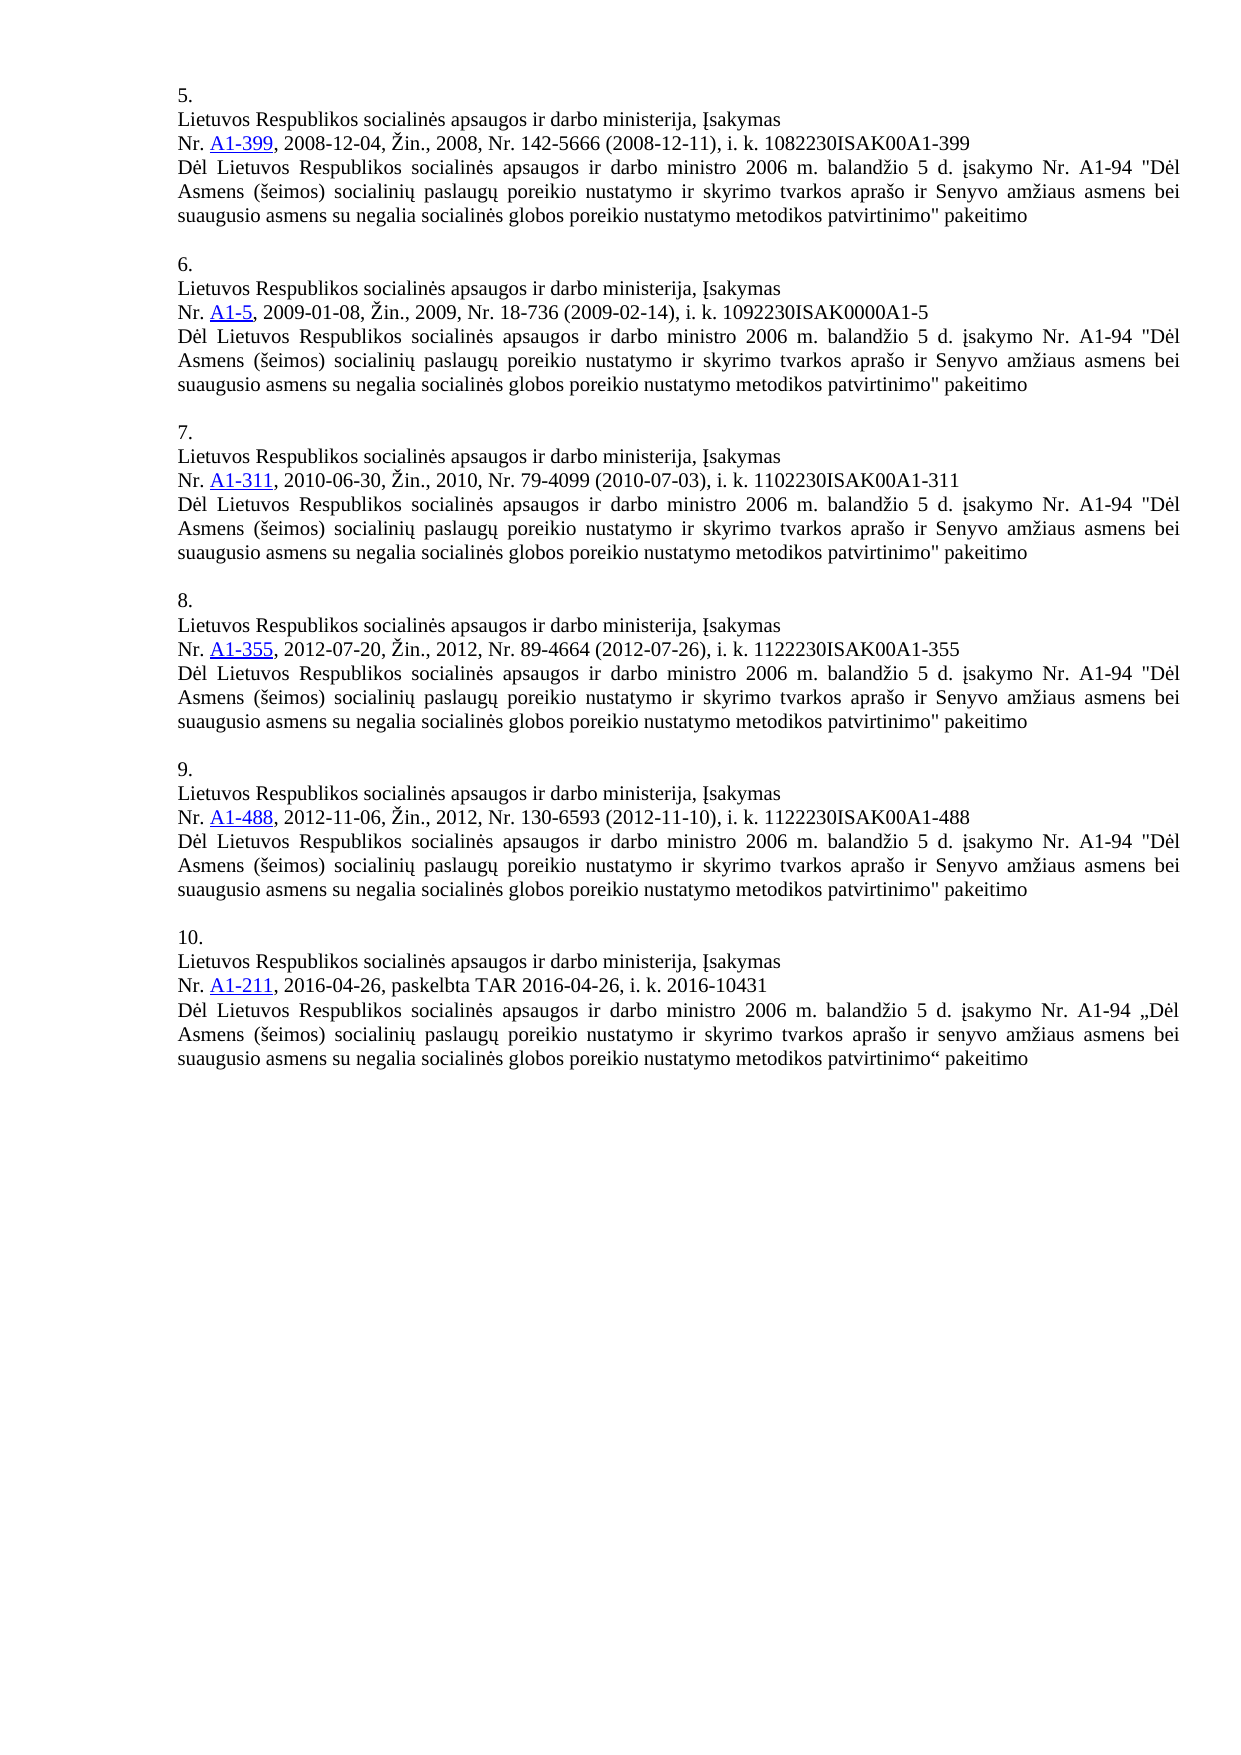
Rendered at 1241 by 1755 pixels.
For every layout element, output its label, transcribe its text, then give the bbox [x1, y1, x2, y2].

text Nr. A1-399, 2008-12-04, Žin., 2008, Nr. 142-5666 (2008-12-11), i. k. 1082230ISAK00A1-399 [177, 131, 1181, 155]
text Nr. A1-5, 2009-01-08, Žin., 2009, Nr. 18-736 (2009-02-14), i. k. 1092230ISAK0000A1-5 [177, 300, 1181, 324]
text Dėl Lietuvos Respublikos socialinės apsaugos ir darbo ministro 2006 m. balandžio 5 d. įsakymo Nr. A1-94 "Dėl Asmens (šeimos) socialinių paslaugų poreikio nustatymo ir skyrimo tvarkos aprašo ir Senyvo amžiaus asmens bei suaugusio asmens su negalia socialinės globos poreikio nustatymo metodikos patvirtinimo" pakeitimo [177, 155, 1181, 227]
text Dėl Lietuvos Respublikos socialinės apsaugos ir darbo ministro 2006 m. balandžio 5 d. įsakymo Nr. A1-94 „Dėl Asmens (šeimos) socialinių paslaugų poreikio nustatymo ir skyrimo tvarkos aprašo ir senyvo amžiaus asmens bei suaugusio asmens su negalia socialinės globos poreikio nustatymo metodikos patvirtinimo“ pakeitimo [177, 997, 1181, 1070]
text Lietuvos Respublikos socialinės apsaugos ir darbo ministerija, Įsakymas [177, 107, 1181, 131]
text Dėl Lietuvos Respublikos socialinės apsaugos ir darbo ministro 2006 m. balandžio 5 d. įsakymo Nr. A1-94 "Dėl Asmens (šeimos) socialinių paslaugų poreikio nustatymo ir skyrimo tvarkos aprašo ir Senyvo amžiaus asmens bei suaugusio asmens su negalia socialinės globos poreikio nustatymo metodikos patvirtinimo" pakeitimo [177, 324, 1181, 396]
text Lietuvos Respublikos socialinės apsaugos ir darbo ministerija, Įsakymas [177, 781, 1181, 805]
text Lietuvos Respublikos socialinės apsaugos ir darbo ministerija, Įsakymas [177, 276, 1181, 300]
text Nr. A1-211, 2016-04-26, paskelbta TAR 2016-04-26, i. k. 2016-10431 [177, 973, 1181, 997]
text Dėl Lietuvos Respublikos socialinės apsaugos ir darbo ministro 2006 m. balandžio 5 d. įsakymo Nr. A1-94 "Dėl Asmens (šeimos) socialinių paslaugų poreikio nustatymo ir skyrimo tvarkos aprašo ir Senyvo amžiaus asmens bei suaugusio asmens su negalia socialinės globos poreikio nustatymo metodikos patvirtinimo" pakeitimo [177, 661, 1181, 733]
text 8. [177, 588, 1181, 612]
text 9. [177, 757, 1181, 781]
text 6. [177, 252, 1181, 276]
text 7. [177, 420, 1181, 444]
text 10. [177, 925, 1181, 949]
text 5. [177, 83, 1181, 107]
text Nr. A1-311, 2010-06-30, Žin., 2010, Nr. 79-4099 (2010-07-03), i. k. 1102230ISAK00A1-311 [177, 468, 1181, 492]
text Lietuvos Respublikos socialinės apsaugos ir darbo ministerija, Įsakymas [177, 949, 1181, 973]
text Nr. A1-355, 2012-07-20, Žin., 2012, Nr. 89-4664 (2012-07-26), i. k. 1122230ISAK00A1-355 [177, 637, 1181, 661]
text Dėl Lietuvos Respublikos socialinės apsaugos ir darbo ministro 2006 m. balandžio 5 d. įsakymo Nr. A1-94 "Dėl Asmens (šeimos) socialinių paslaugų poreikio nustatymo ir skyrimo tvarkos aprašo ir Senyvo amžiaus asmens bei suaugusio asmens su negalia socialinės globos poreikio nustatymo metodikos patvirtinimo" pakeitimo [177, 492, 1181, 564]
text Lietuvos Respublikos socialinės apsaugos ir darbo ministerija, Įsakymas [177, 612, 1181, 637]
text Lietuvos Respublikos socialinės apsaugos ir darbo ministerija, Įsakymas [177, 444, 1181, 468]
text Nr. A1-488, 2012-11-06, Žin., 2012, Nr. 130-6593 (2012-11-10), i. k. 1122230ISAK00A1-488 [177, 805, 1181, 829]
text Dėl Lietuvos Respublikos socialinės apsaugos ir darbo ministro 2006 m. balandžio 5 d. įsakymo Nr. A1-94 "Dėl Asmens (šeimos) socialinių paslaugų poreikio nustatymo ir skyrimo tvarkos aprašo ir Senyvo amžiaus asmens bei suaugusio asmens su negalia socialinės globos poreikio nustatymo metodikos patvirtinimo" pakeitimo [177, 829, 1181, 901]
